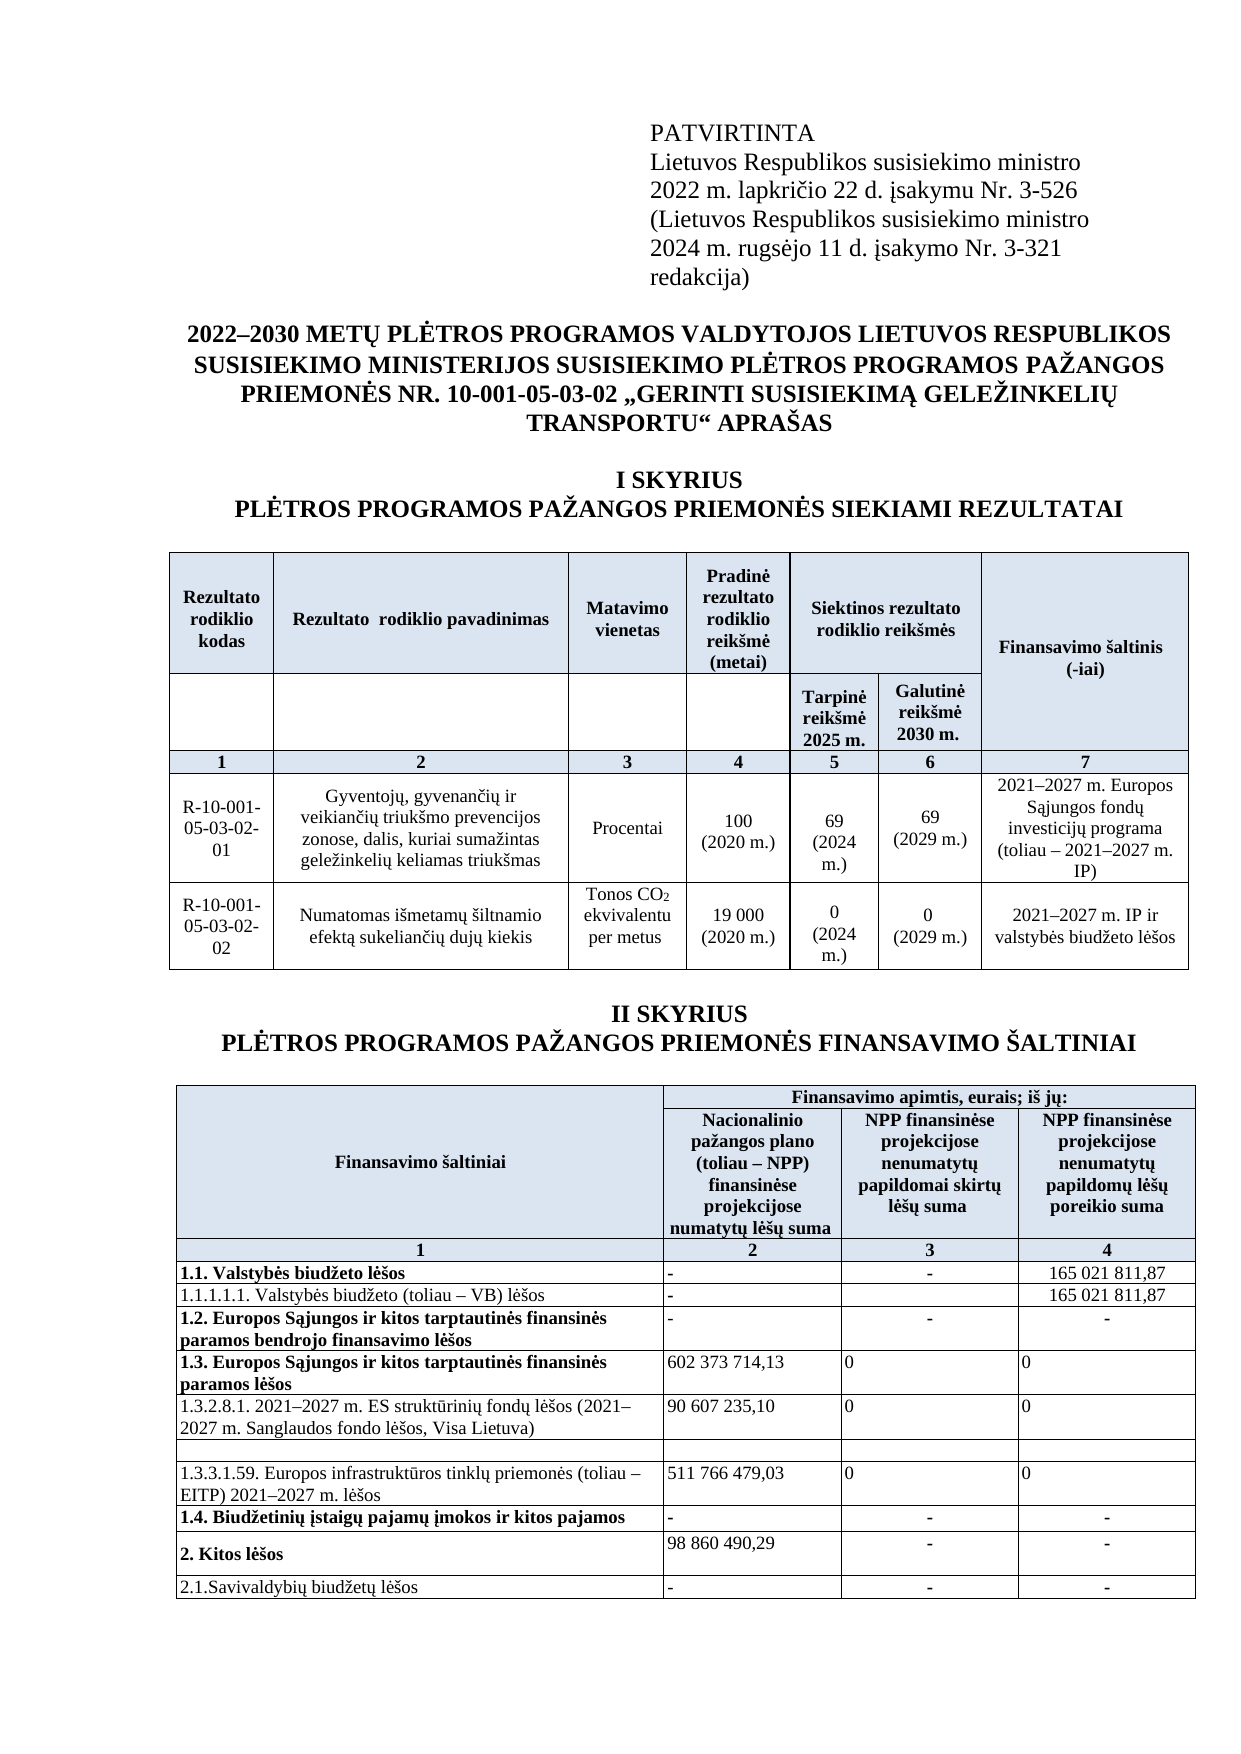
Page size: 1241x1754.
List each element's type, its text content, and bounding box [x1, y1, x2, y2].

table_cell 2021–2027 m. IP ir valstybės biudžeto lėšos [982, 883, 1188, 969]
table_cell [842, 1284, 1018, 1306]
table_cell 0 [842, 1351, 1018, 1394]
table_cell [687, 674, 789, 750]
table_cell 2 [664, 1239, 841, 1261]
table_cell 4 [687, 751, 789, 773]
table_cell Tarpinė reikšmė 2025 m. [791, 674, 878, 750]
table_header Matavimo vienetas [569, 553, 686, 673]
table_cell 5 [791, 751, 878, 773]
text PLĖTROS PROGRAMOS PAŽANGOS PRIEMONĖS SIEKIAMI REZULTATAI [177, 494, 1181, 523]
table_cell 0 [1019, 1462, 1195, 1505]
table_cell - [842, 1576, 1018, 1598]
table_cell 98 860 490,29 [664, 1532, 841, 1575]
table_cell - [1019, 1576, 1195, 1598]
table_cell 90 607 235,10 [664, 1395, 841, 1438]
table_cell [664, 1440, 841, 1461]
table_cell Tonos CO2 ekvivalentu per metus [569, 883, 686, 969]
table_cell NPP finansinėse projekcijose nenumatytų papildomų lėšų poreikio suma [1019, 1109, 1195, 1238]
table_cell [842, 1440, 1018, 1461]
table_cell - [842, 1532, 1018, 1575]
table_header Finansavimo apimtis, eurais; iš jų: [664, 1086, 1195, 1108]
table_header Finansavimo šaltinis (-iai) [982, 553, 1188, 750]
table_cell 0 [1019, 1351, 1195, 1394]
table_header Pradinė rezultato rodiklio reikšmė (metai) [687, 553, 789, 673]
table_cell [170, 674, 273, 750]
table_cell - [664, 1506, 841, 1531]
text PATVIRTINTA [177, 118, 1181, 147]
table_cell 165 021 811,87 [1019, 1284, 1195, 1306]
table_cell - [1019, 1532, 1195, 1575]
table_cell 602 373 714,13 [664, 1351, 841, 1394]
table_cell 7 [982, 751, 1188, 773]
text II SKYRIUS [177, 999, 1181, 1028]
text redakcija) [177, 262, 1181, 291]
table_cell 2.1.Savivaldybių biudžetų lėšos [177, 1576, 663, 1598]
table_cell - [664, 1576, 841, 1598]
table_cell - [664, 1284, 841, 1306]
table_cell 69 (2024 m.) [791, 774, 878, 882]
table_header Rezultato rodiklio pavadinimas [274, 553, 568, 673]
table_cell 3 [842, 1239, 1018, 1261]
table_cell - [664, 1307, 841, 1350]
table_cell 0 (2029 m.) [879, 883, 981, 969]
table_cell [569, 674, 686, 750]
table_cell - [842, 1506, 1018, 1531]
table_cell 19 000 (2020 m.) [687, 883, 789, 969]
table_cell Galutinė reikšmė 2030 m. [879, 674, 981, 750]
table_cell 511 766 479,03 [664, 1462, 841, 1505]
table_cell Nacionalinio pažangos plano (toliau – NPP) finansinėse projekcijose numatytų lėšų suma [664, 1109, 841, 1238]
table_cell [1019, 1440, 1195, 1461]
text PLĖTROS PROGRAMOS PAŽANGOS PRIEMONĖS FINANSAVIMO ŠALTINIAI [177, 1028, 1181, 1056]
table_cell 1 [170, 751, 273, 773]
table_cell 1 [177, 1239, 663, 1261]
table_cell 1.3.2.8.1. 2021–2027 m. ES struktūrinių fondų lėšos (2021–2027 m. Sanglaudos fondo lėšos, Visa Lietuva) [177, 1395, 663, 1438]
table_cell R-10-001-05-03-02-01 [170, 774, 273, 882]
table_cell - [842, 1262, 1018, 1283]
table_cell 3 [569, 751, 686, 773]
table_cell 1.1. Valstybės biudžeto lėšos [177, 1262, 663, 1283]
table_cell 2021–2027 m. Europos Sąjungos fondų investicijų programa (toliau – 2021–2027 m. IP) [982, 774, 1188, 882]
table_cell - [1019, 1506, 1195, 1531]
table_cell 0 [842, 1462, 1018, 1505]
table_cell Gyventojų, gyvenančių ir veikiančių triukšmo prevencijos zonose, dalis, kuriai sumažintas geležinkelių keliamas triukšmas [274, 774, 568, 882]
text Lietuvos Respublikos susisiekimo ministro [177, 147, 1181, 176]
table_cell 2 [274, 751, 568, 773]
table_header Siektinos rezultato rodiklio reikšmės [791, 553, 981, 673]
table_cell - [664, 1262, 841, 1283]
text 2022 m. lapkričio 22 d. įsakymu Nr. 3-526 [177, 176, 1181, 204]
table_cell - [842, 1307, 1018, 1350]
table_cell 165 021 811,87 [1019, 1262, 1195, 1283]
table_cell Numatomas išmetamų šiltnamio efektą sukeliančių dujų kiekis [274, 883, 568, 969]
table_header Rezultato rodiklio kodas [170, 553, 273, 673]
table_cell 1.4. Biudžetinių įstaigų pajamų įmokos ir kitos pajamos [177, 1506, 663, 1531]
table_cell 1.1.1.1.1. Valstybės biudžeto (toliau – VB) lėšos [177, 1284, 663, 1306]
table_cell 0 (2024 m.) [791, 883, 878, 969]
text 2024 m. rugsėjo 11 d. įsakymo Nr. 3-321 [177, 233, 1181, 262]
table_cell [177, 1440, 663, 1461]
table_cell 100 (2020 m.) [687, 774, 789, 882]
table_header Finansavimo šaltiniai [177, 1086, 663, 1238]
table_cell 4 [1019, 1239, 1195, 1261]
table_cell [274, 674, 568, 750]
text 2022–2030 METŲ PLĖTROS PROGRAMOS VALDYTOJOS LIETUVOS RESPUBLIKOS SUSISIEKIMO MINISTERIJOS SUSISIEKIMO PLĖTROS PROGRAMOS PAŽANGOS PRIEMONĖS NR. 10-001-05-03-02 „Gerinti susisiekimą GELEŽINKELIŲ transportu“ APRAŠAS [177, 319, 1181, 437]
table_cell 1.2. Europos Sąjungos ir kitos tarptautinės finansinės paramos bendrojo finansavimo lėšos [177, 1307, 663, 1350]
table_cell 6 [879, 751, 981, 773]
table_cell - [1019, 1307, 1195, 1350]
text I SKYRIUS [177, 466, 1181, 494]
table_cell 2. Kitos lėšos [177, 1532, 663, 1575]
table_cell NPP finansinėse projekcijose nenumatytų papildomai skirtų lėšų suma [842, 1109, 1018, 1238]
table_cell Procentai [569, 774, 686, 882]
text (Lietuvos Respublikos susisiekimo ministro [177, 204, 1181, 233]
table_cell 0 [842, 1395, 1018, 1438]
table_cell 0 [1019, 1395, 1195, 1438]
table_cell R-10-001-05-03-02-02 [170, 883, 273, 969]
table_cell 1.3. Europos Sąjungos ir kitos tarptautinės finansinės paramos lėšos [177, 1351, 663, 1394]
table_cell 1.3.3.1.59. Europos infrastruktūros tinklų priemonės (toliau – EITP) 2021–2027 m. lėšos [177, 1462, 663, 1505]
table_cell 69 (2029 m.) [879, 774, 981, 882]
